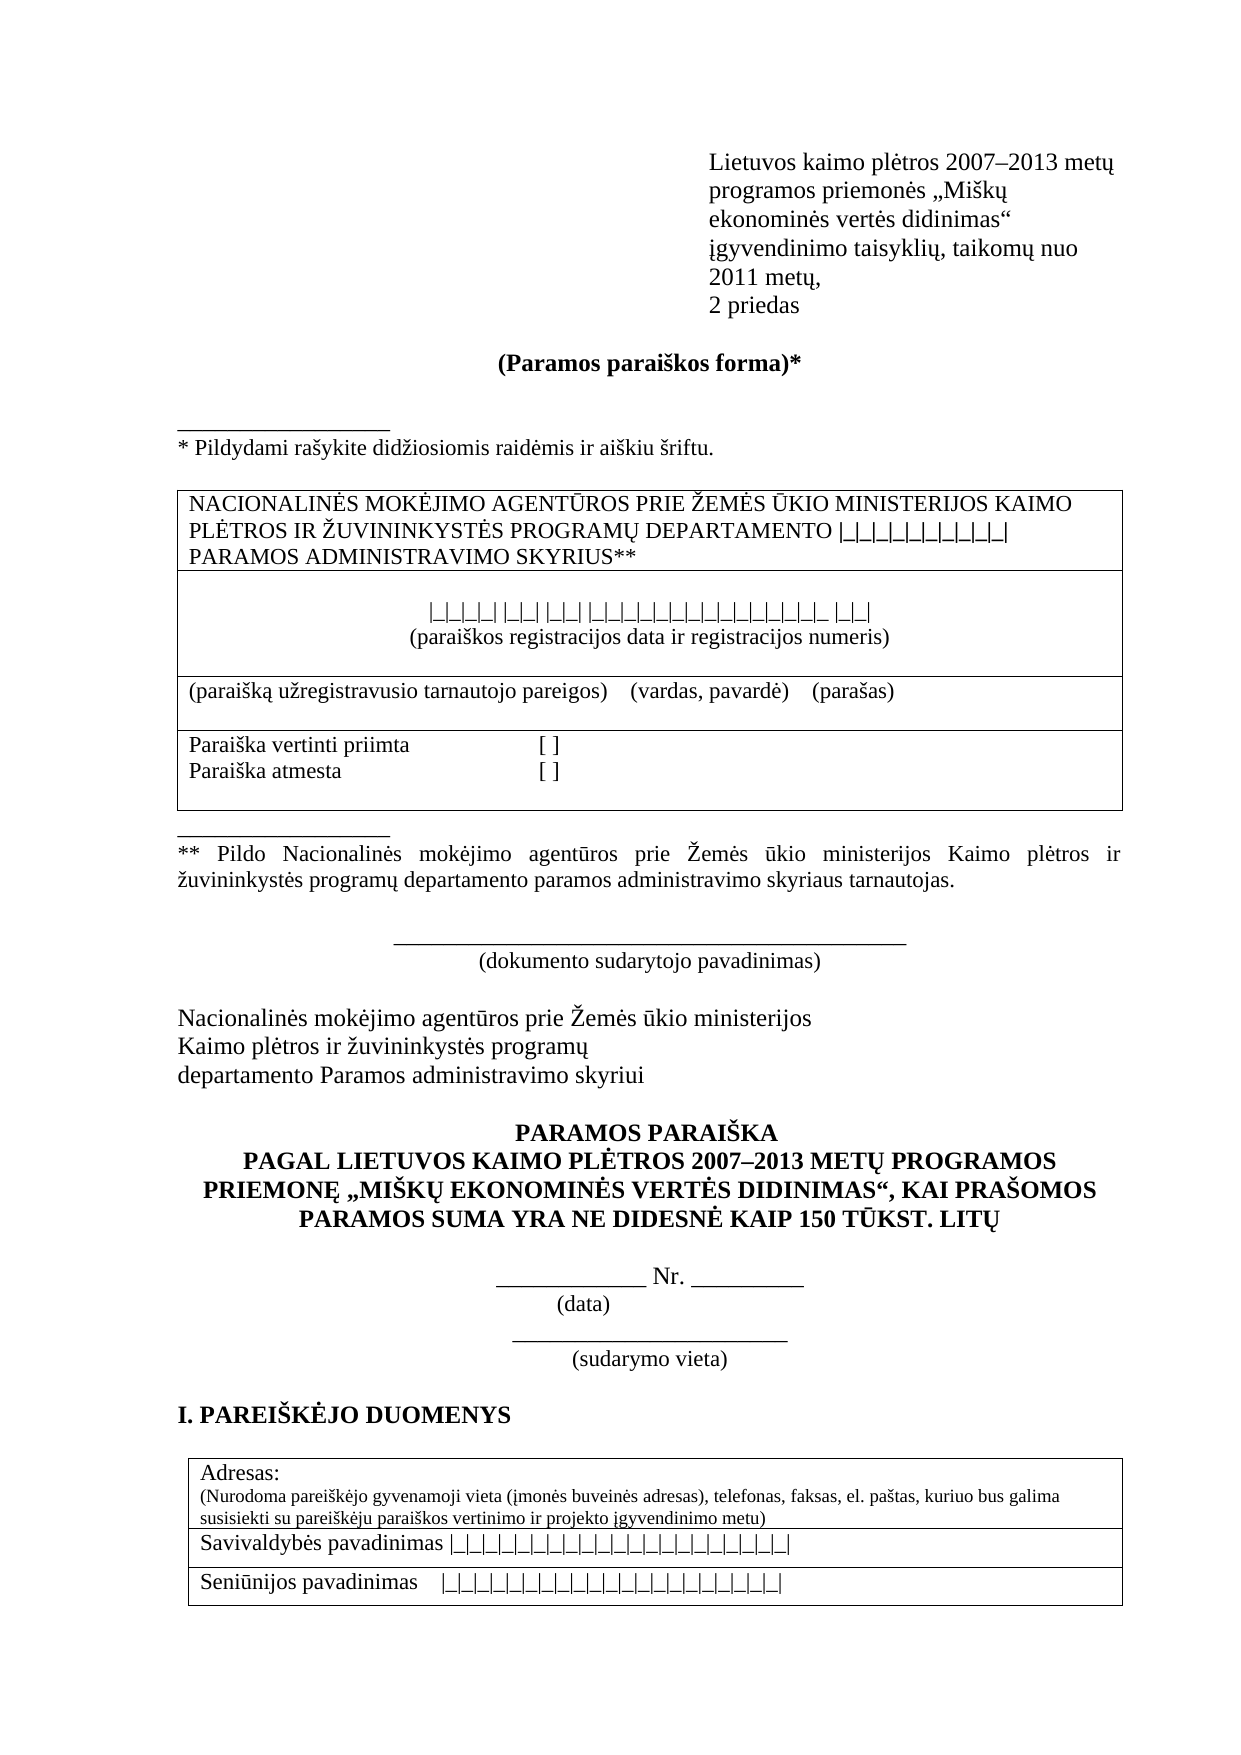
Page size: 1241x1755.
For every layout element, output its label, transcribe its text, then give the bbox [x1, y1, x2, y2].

text Lietuvos kaimo plėtros 2007–2013 metų [177, 147, 1122, 176]
text (sudarymo vieta) [177, 1345, 1122, 1372]
text programos priemonės „Miškų [177, 176, 1122, 204]
text Nacionalinės mokėjimo agentūros prie Žemės ūkio ministerijos [177, 1003, 1122, 1031]
text ______________________ [177, 1316, 1122, 1345]
text (dokumento sudarytojo pavadinimas) [177, 947, 1122, 974]
text departamento Paramos administravimo skyriui [177, 1060, 1122, 1089]
text Kaimo plėtros ir žuvininkystės programų [177, 1031, 1122, 1060]
table_cell Seniūnijos pavadinimas |_|_|_|_|_|_|_|_|_|_|_|_|_|_|_|_|_|_|_|_|_| [189, 1568, 1122, 1605]
table_header Adresas: (Nurodoma pareiškėjo gyvenamoji vieta (įmonės buveinės adresas), telefonas, faksas, el. paštas, kuriuo bus galima susisiekti su pareiškėju paraiškos vertinimo ir projekto įgyvendinimo metu) [189, 1459, 1122, 1528]
text (Paramos paraiškos forma)* [177, 348, 1122, 377]
table_cell (paraišką užregistravusio tarnautojo pareigos) (vardas, pavardė) (parašas) [178, 677, 1122, 730]
text _________________ [177, 811, 1122, 840]
text * Pildydami rašykite didžiosiomis raidėmis ir aiškiu šriftu. [177, 434, 1122, 461]
text ekonominės vertės didinimas“ [177, 204, 1122, 233]
text _________________________________________ [177, 919, 1122, 947]
text ____________ Nr. _________ [177, 1261, 1122, 1290]
table_cell Paraiška vertinti priimta [ ][] Paraiška atmesta [ ][] [178, 731, 1122, 810]
text įgyvendinimo taisyklių, taikomų nuo [177, 233, 1122, 262]
text I. PAREIŠKĖJO DUOMENYS [177, 1400, 1122, 1429]
table_cell Savivaldybės pavadinimas |_|_|_|_|_|_|_|_|_|_|_|_|_|_|_|_|_|_|_|_|_| [189, 1529, 1122, 1567]
table_header Nacionalinės mokėjimo agentŪros prie žemės ūkio ministerijos KAIMO PLĖTROS IR ŽUVININKYSTĖS PROGRAMŲ departamento |_|_|_|_|_|_|_|_|_|_| PARAMOS ADMINISTRAVIMO skyrius** [178, 491, 1122, 569]
text 2011 metų, [177, 262, 1122, 291]
text (data) [44, 1290, 1122, 1316]
text _________________ [177, 406, 1122, 434]
text ** Pildo Nacionalinės mokėjimo agentūros prie Žemės ūkio ministerijos Kaimo plėtros ir žuvininkystės programų departamento paramos administravimo skyriaus tarnautojas. [177, 840, 1122, 892]
text 2 priedas [177, 291, 1122, 319]
text PARAMOS PARAIŠKA pagal LIETUVOS Kaimo plėtros 2007–2013 metų PROGRAMOS priemonĘ „MIŠKŲ EKONOMINĖS VERTĖS DIDINIMAS“, KAI PRAŠOMOS PARAMOS SUMA YRA NE DIDESNĖ KAIP 150 TŪKST. LITŲ [177, 1118, 1122, 1233]
table_cell |_|_|_|_| |_|_| |_|_| |_|_|_|_|_|_|_|_|_|_|_|_|_|_|_ |_|_| (paraiškos registracijos data ir registracijos numeris) [178, 571, 1122, 676]
